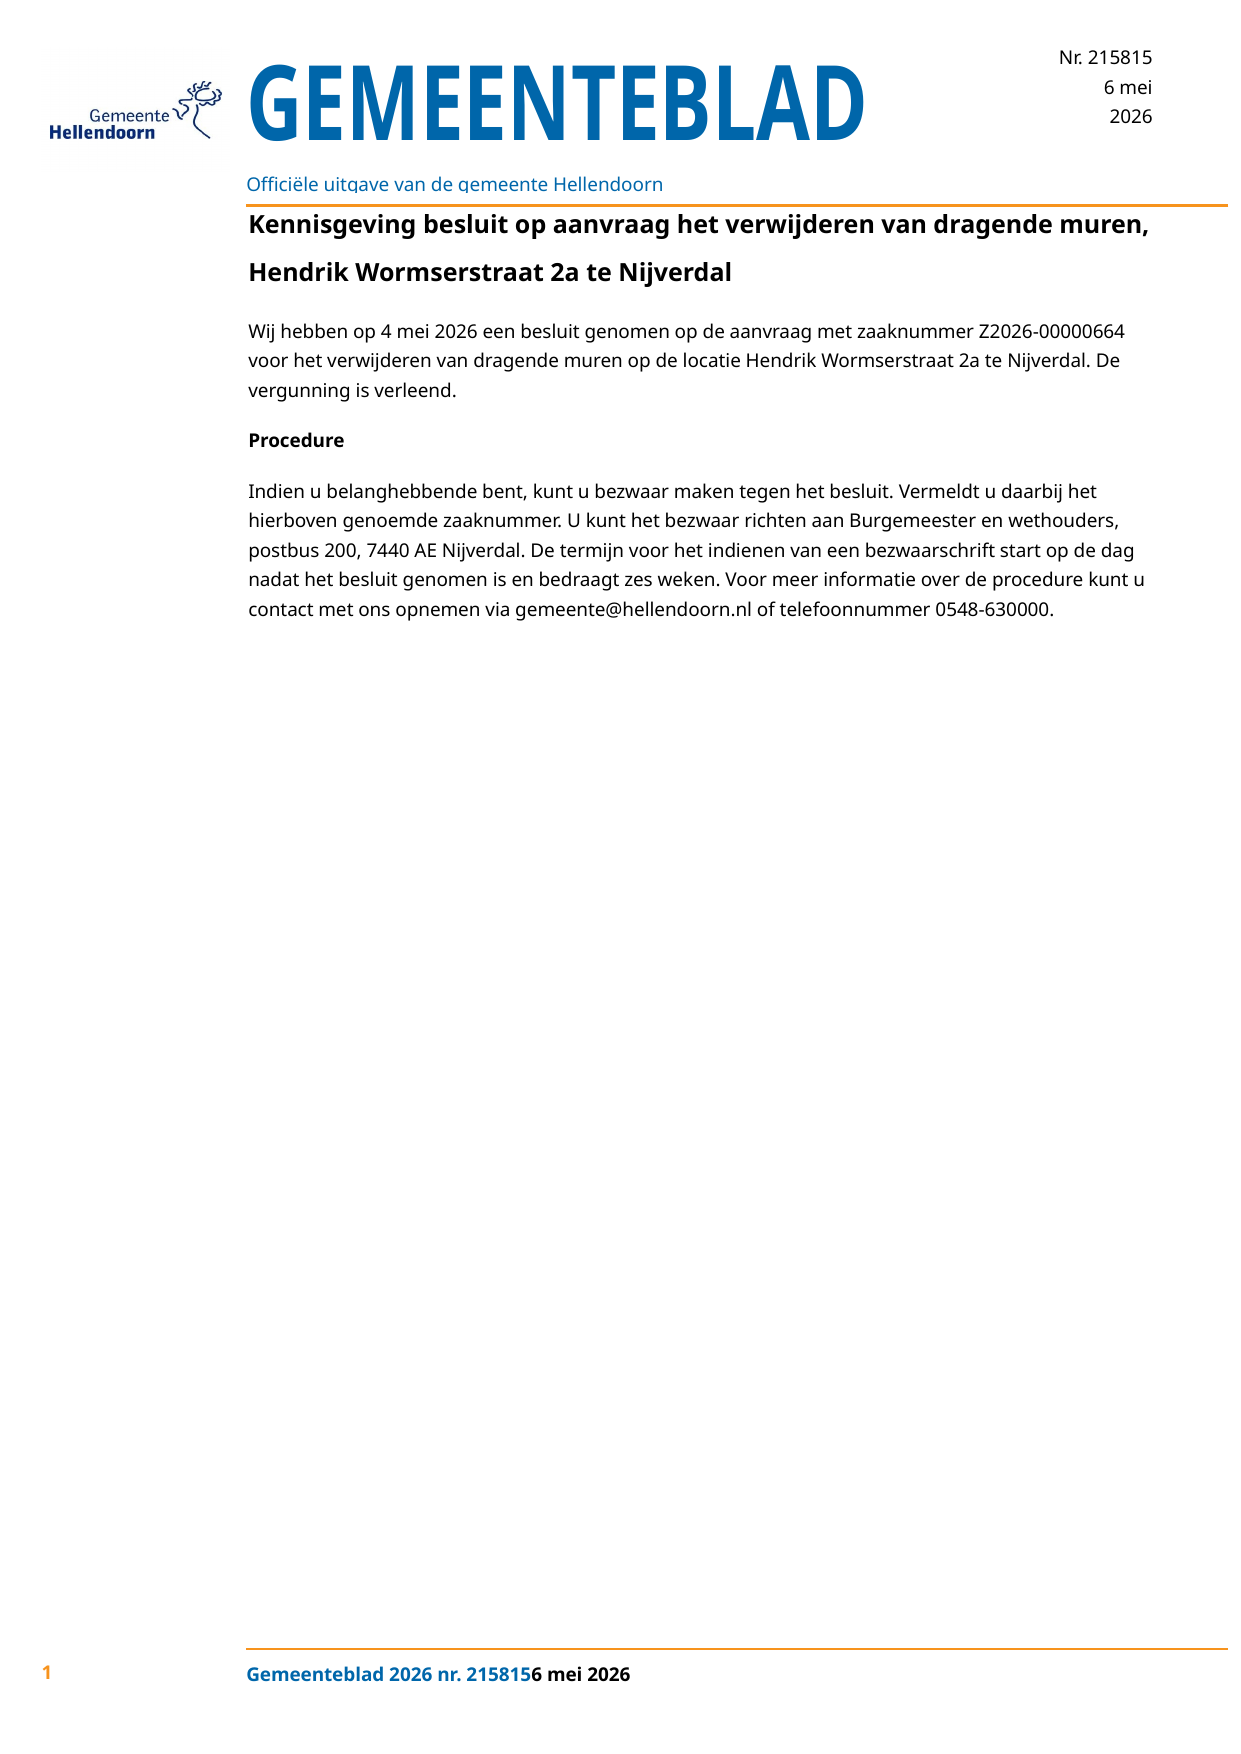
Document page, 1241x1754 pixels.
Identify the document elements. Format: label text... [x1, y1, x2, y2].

text Indien u belanghebbende bent, kunt u bezwaar maken tegen het besluit. Vermeldt u daarbij het hierboven genoemde zaaknummer. U kunt het bezwaar richten aan Burgemeester en wethouders, postbus 200, 7440 AE Nijverdal. De termijn voor het indienen van een bezwaarschrift start op de dag nadat het besluit genomen is en bedraagt zes weken. Voor meer informatie over de procedure kunt u contact met ons opnemen via gemeente@hellendoorn.nl of telefoonnummer 0548-630000. [248, 478, 1152, 622]
text Wij hebben op 4 mei 2026 een besluit genomen op de aanvraag met zaaknummer Z2026-00000664 voor het verwijderen van dragende muren op de locatie Hendrik Wormserstraat 2a te Nijverdal. De vergunning is verleend. [248, 318, 1152, 403]
picture [41, 47, 231, 172]
text Procedure [248, 427, 1152, 453]
text Kennisgeving besluit op aanvraag het verwijderen van dragende muren, Hendrik Wormserstraat 2a te Nijverdal [248, 207, 1152, 288]
